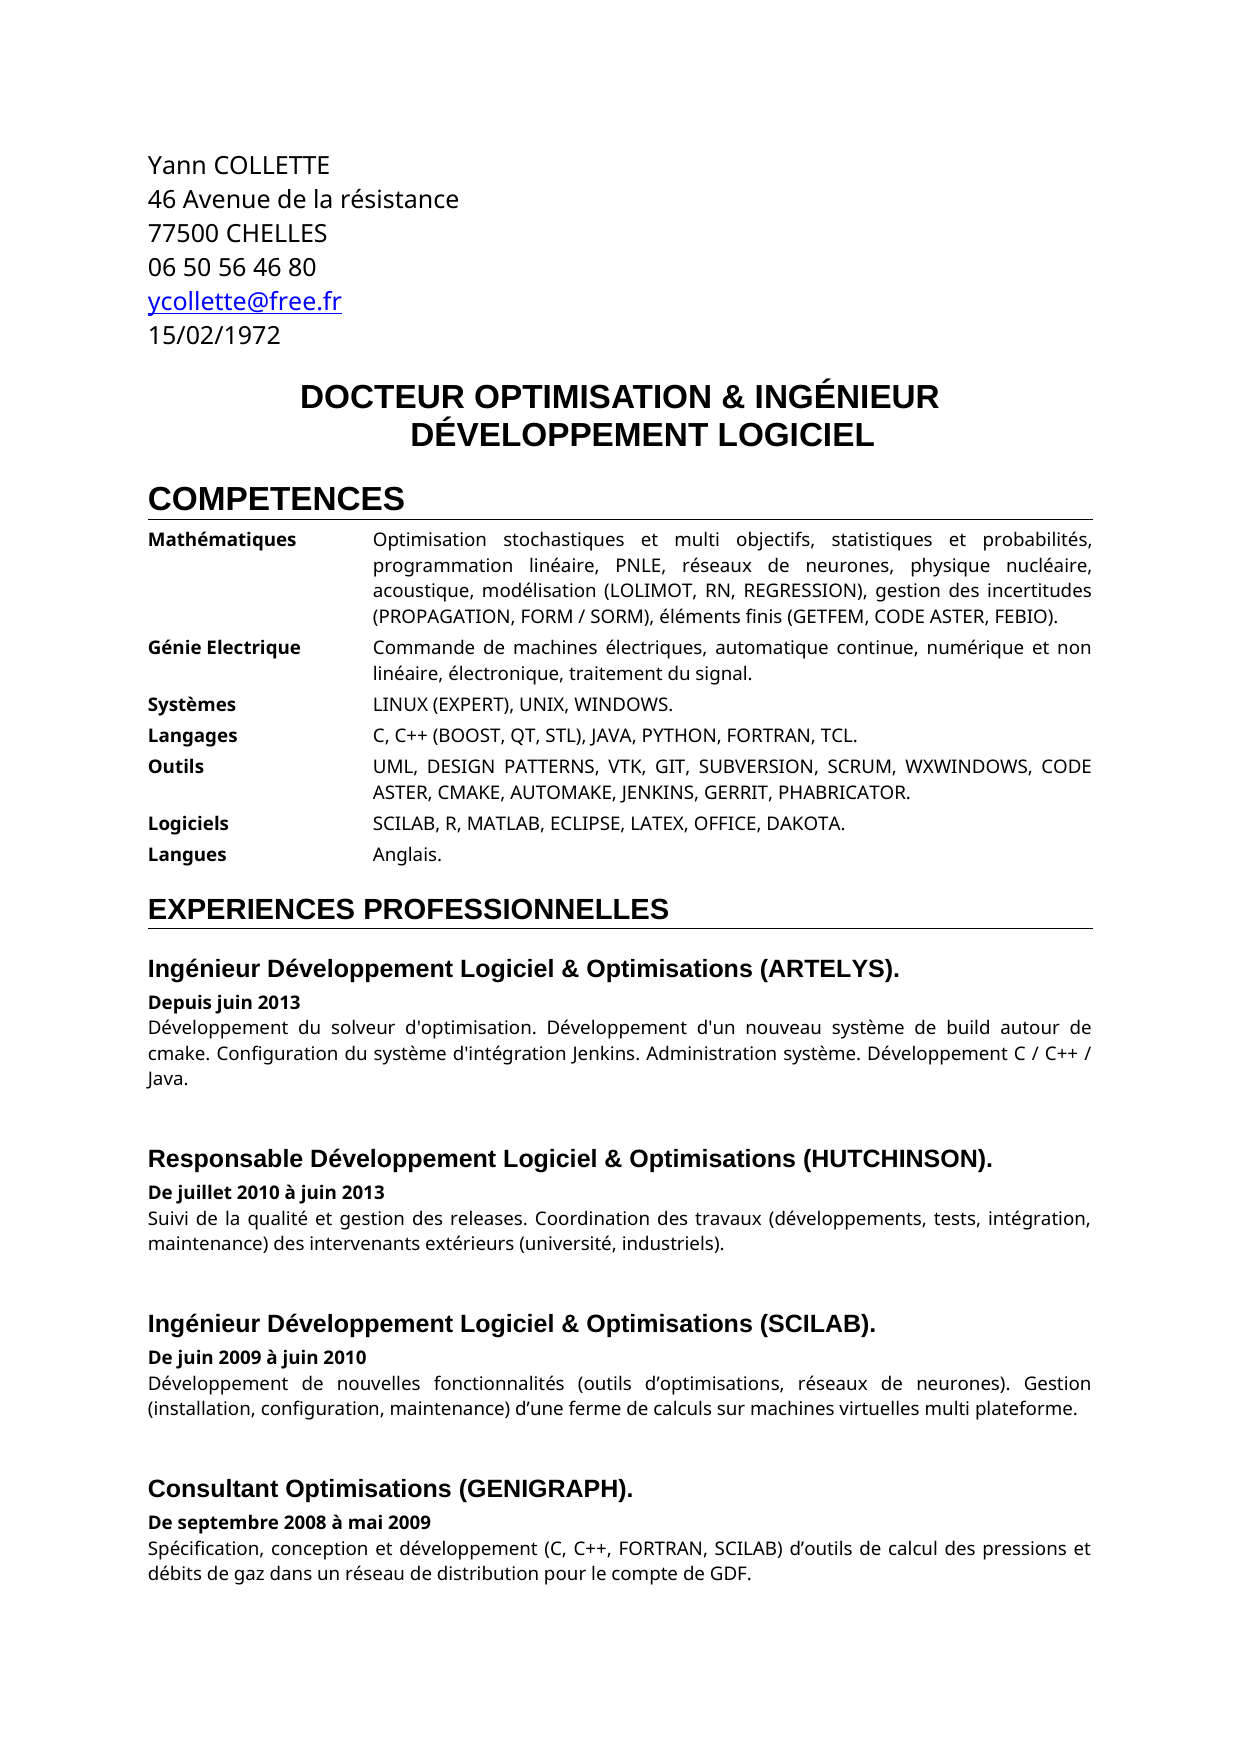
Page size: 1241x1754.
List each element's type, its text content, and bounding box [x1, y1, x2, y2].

text Systèmes LINUX (EXPERT), UNIX, WINDOWS. [148, 691, 1093, 717]
text De juillet 2010 à juin 2013 [148, 1179, 1093, 1205]
subtitle Ingénieur Développement Logiciel & Optimisations (ARTELYS). [148, 954, 1093, 983]
text Yann COLLETTE [148, 148, 1093, 182]
subtitle Responsable Développement Logiciel & Optimisations (HUTCHINSON). [148, 1144, 1093, 1173]
text Développement du solveur d'optimisation. Développement d'un nouveau système de build autour de cmake. Configuration du système d'intégration Jenkins. Administration système. Développement C / C++ / Java. [148, 1014, 1093, 1091]
text Développement de nouvelles fonctionnalités (outils d’optimisations, réseaux de neurones). Gestion (installation, configuration, maintenance) d’une ferme de calculs sur machines virtuelles multi plateforme. [148, 1370, 1093, 1421]
text 06 50 56 46 80 [148, 250, 1093, 284]
text Spécification, conception et développement (C, C++, FORTRAN, SCILAB) d’outils de calcul des pressions et débits de gaz dans un réseau de distribution pour le compte de GDF. [148, 1535, 1093, 1586]
text Génie Electrique Commande de machines électriques, automatique continue, numérique et non linéaire, électronique, traitement du signal. [148, 634, 1093, 686]
text Suivi de la qualité et gestion des releases. Coordination des travaux (développements, tests, intégration, maintenance) des intervenants extérieurs (université, industriels). [148, 1205, 1093, 1256]
subtitle Ingénieur Développement Logiciel & Optimisations (SCILAB). [148, 1309, 1093, 1338]
text Langages C, C++ (BOOST, QT, STL), JAVA, PYTHON, FORTRAN, TCL. [148, 722, 1093, 748]
text 15/02/1972 [148, 318, 1093, 352]
subtitle DOCTEUR OPTIMISATION & INGÉNIEUR DÉVELOPPEMENT LOGICIEL [148, 377, 1093, 454]
text 46 Avenue de la résistance [148, 182, 1093, 216]
text Logiciels SCILAB, R, MATLAB, ECLIPSE, LATEX, OFFICE, DAKOTA. [148, 811, 1093, 836]
text ycollette@free.fr [148, 284, 1093, 318]
text 77500 CHELLES [148, 216, 1093, 250]
text De juin 2009 à juin 2010 [148, 1344, 1093, 1370]
subtitle COMPETENCES [148, 479, 1093, 519]
text Mathématiques Optimisation stochastiques et multi objectifs, statistiques et probabilités, programmation linéaire, PNLE, réseaux de neurones, physique nucléaire, acoustique, modélisation (LOLIMOT, RN, REGRESSION), gestion des incertitudes (PROPAGATION, FORM / SORM), éléments finis (GETFEM, CODE ASTER, FEBIO). [148, 527, 1093, 629]
text De septembre 2008 à mai 2009 [148, 1509, 1093, 1535]
subtitle Consultant Optimisations (GENIGRAPH). [148, 1474, 1093, 1503]
text Langues Anglais. [148, 842, 1093, 867]
subtitle EXPERIENCES PROFESSIONNELLES [148, 892, 1093, 928]
text Depuis juin 2013 [148, 989, 1093, 1014]
text Outils UML, DESIGN PATTERNS, VTK, GIT, SUBVERSION, SCRUM, WXWINDOWS, CODE ASTER, CMAKE, AUTOMAKE, JENKINS, GERRIT, PHABRICATOR. [148, 754, 1093, 805]
